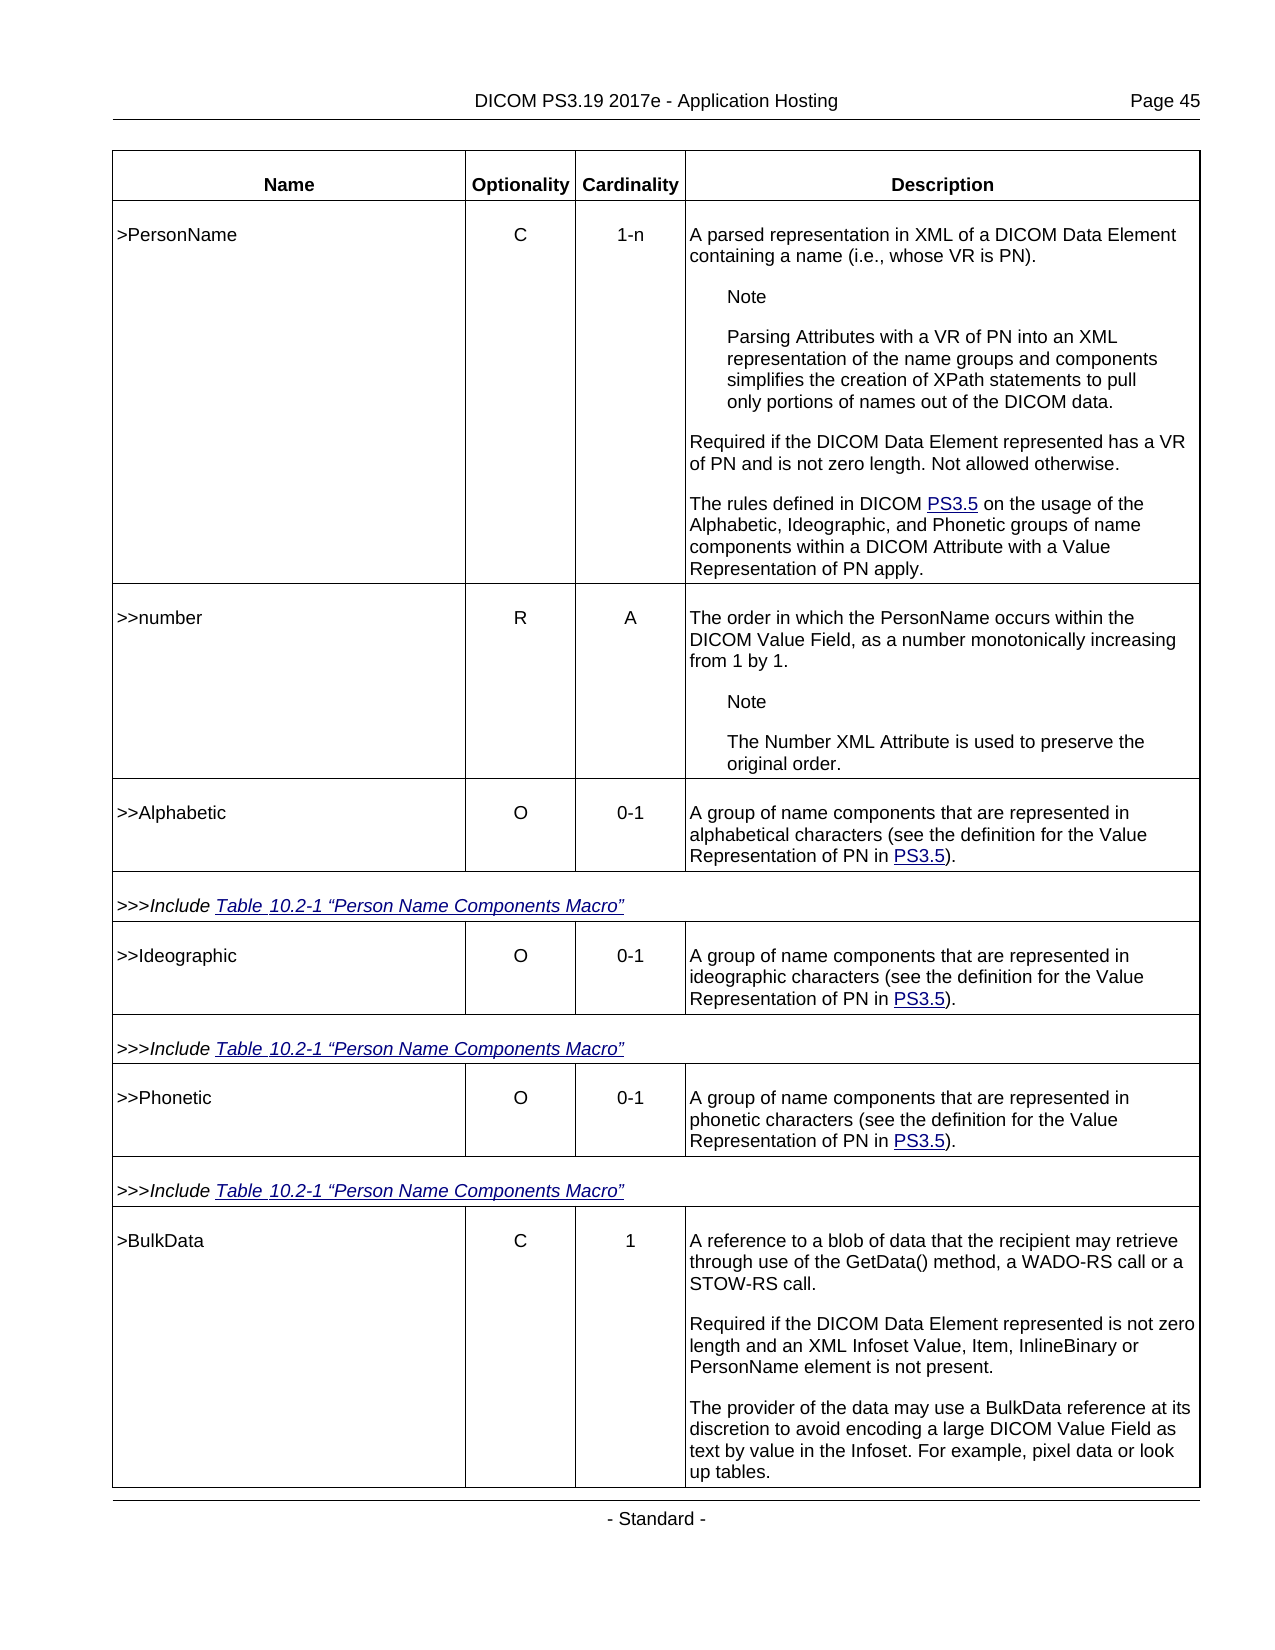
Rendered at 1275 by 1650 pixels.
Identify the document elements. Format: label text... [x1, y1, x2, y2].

table_cell >>>Include Table 10.2-1 “Person Name Components Macro” [113, 1157, 1199, 1206]
table_cell >>>Include Table 10.2-1 “Person Name Components Macro” [113, 872, 1199, 921]
table_cell A parsed representation in XML of a DICOM Data Element containing a name (i.e., whose VR is PN). Note Parsing Attributes with a VR of PN into an XML representation of the name groups and components simplifies the creation of XPath statements to pull only portions of names out of the DICOM data. Required if the DICOM Data Element represented has a VR of PN and is not zero length. Not allowed otherwise. The rules defined in DICOM PS3.5 on the usage of the Alphabetic, Ideographic, and Phonetic groups of name components within a DICOM Attribute with a Value Representation of PN apply. [686, 201, 1199, 583]
table_header Description [686, 151, 1199, 200]
table_cell O [466, 1064, 575, 1156]
table_header Name [113, 151, 465, 200]
table_cell A group of name components that are represented in phonetic characters (see the definition for the Value Representation of PN in PS3.5). [686, 1064, 1199, 1156]
table_cell A [576, 584, 685, 778]
table_cell >>Ideographic [113, 922, 465, 1013]
table_cell >PersonName [113, 201, 465, 583]
table_cell 1-n [576, 201, 685, 583]
table_cell A group of name components that are represented in ideographic characters (see the definition for the Value Representation of PN in PS3.5). [686, 922, 1199, 1013]
table_cell O [466, 922, 575, 1013]
table_header Optionality [466, 151, 575, 200]
table_cell C [466, 201, 575, 583]
table_cell A reference to a blob of data that the recipient may retrieve through use of the GetData() method, a WADO-RS call or a STOW-RS call. Required if the DICOM Data Element represented is not zero length and an XML Infoset Value, Item, InlineBinary or PersonName element is not present. The provider of the data may use a BulkData reference at its discretion to avoid encoding a large DICOM Value Field as text by value in the Infoset. For example, pixel data or look up tables. [686, 1207, 1199, 1487]
table_cell >>number [113, 584, 465, 778]
table_cell O [466, 779, 575, 871]
table_header Cardinality [576, 151, 685, 200]
table_cell >>Phonetic [113, 1064, 465, 1156]
table_cell >>Alphabetic [113, 779, 465, 871]
table_cell A group of name components that are represented in alphabetical characters (see the definition for the Value Representation of PN in PS3.5). [686, 779, 1199, 871]
table_cell R [466, 584, 575, 778]
table_cell >>>Include Table 10.2-1 “Person Name Components Macro” [113, 1015, 1199, 1063]
table_cell 0-1 [576, 922, 685, 1013]
table_cell 0-1 [576, 779, 685, 871]
table_cell >BulkData [113, 1207, 465, 1487]
table_cell C [466, 1207, 575, 1487]
table_cell 1 [576, 1207, 685, 1487]
table_cell 0-1 [576, 1064, 685, 1156]
table_cell The order in which the PersonName occurs within the DICOM Value Field, as a number monotonically increasing from 1 by 1. Note The Number XML Attribute is used to preserve the original order. [686, 584, 1199, 778]
